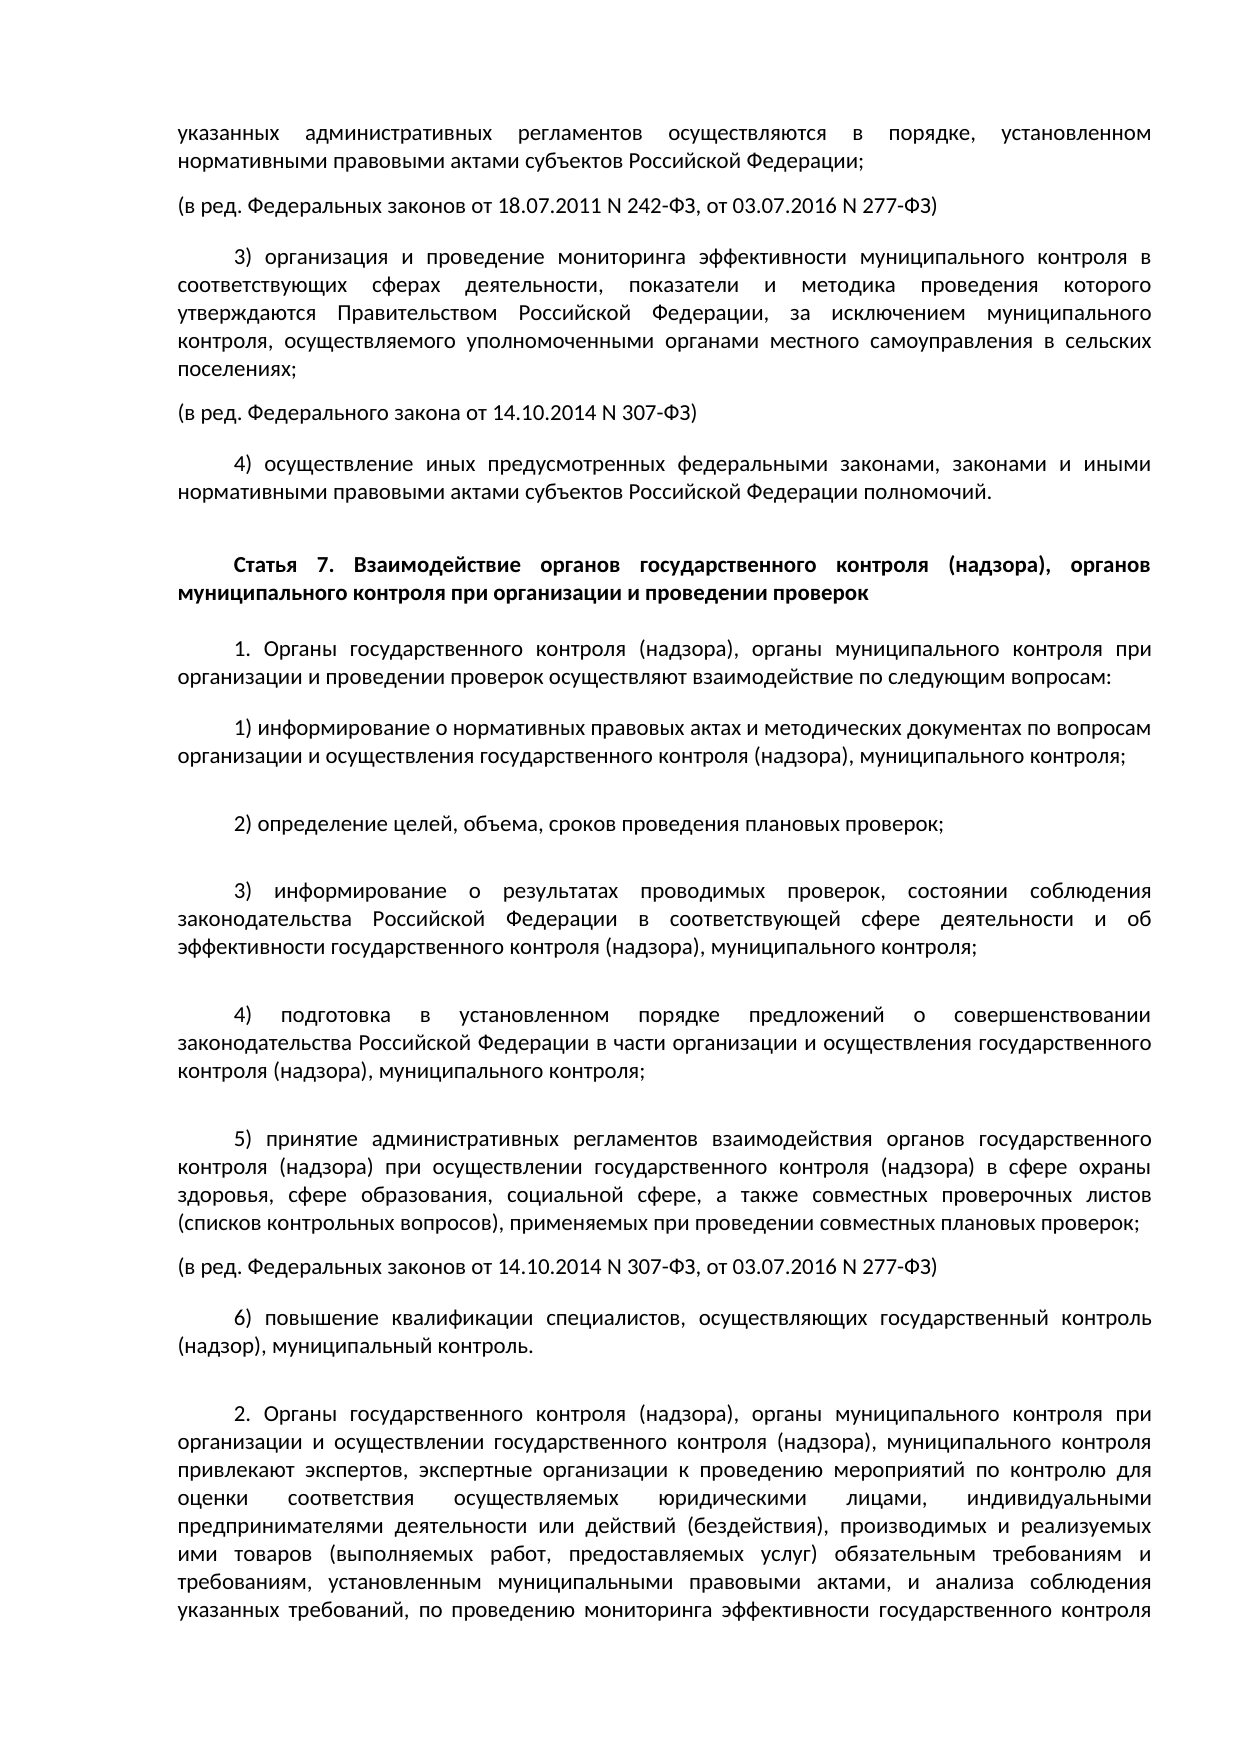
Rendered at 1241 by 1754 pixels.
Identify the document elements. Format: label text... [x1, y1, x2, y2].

text указанных административных регламентов осуществляются в порядке, установленном нормативными правовыми актами субъектов Российской Федерации; [177, 118, 1152, 174]
text (в ред. Федеральных законов от 18.07.2011 N 242-ФЗ, от 03.07.2016 N 277-ФЗ) [177, 191, 1152, 219]
text 4) подготовка в установленном порядке предложений о совершенствовании законодательства Российской Федерации в части организации и осуществления государственного контроля (надзора), муниципального контроля; [177, 1000, 1152, 1084]
text 1. Органы государственного контроля (надзора), органы муниципального контроля при организации и проведении проверок осуществляют взаимодействие по следующим вопросам: [177, 634, 1152, 690]
text 4) осуществление иных предусмотренных федеральными законами, законами и иными нормативными правовыми актами субъектов Российской Федерации полномочий. [177, 449, 1152, 506]
text (в ред. Федеральных законов от 14.10.2014 N 307-ФЗ, от 03.07.2016 N 277-ФЗ) [177, 1252, 1152, 1281]
text 5) принятие административных регламентов взаимодействия органов государственного контроля (надзора) при осуществлении государственного контроля (надзора) в сфере охраны здоровья, сфере образования, социальной сфере, а также совместных проверочных листов (списков контрольных вопросов), применяемых при проведении совместных плановых проверок; [177, 1124, 1152, 1236]
text 3) информирование о результатах проводимых проверок, состоянии соблюдения законодательства Российской Федерации в соответствующей сфере деятельности и об эффективности государственного контроля (надзора), муниципального контроля; [177, 876, 1152, 961]
text 6) повышение квалификации специалистов, осуществляющих государственный контроль (надзор), муниципальный контроль. [177, 1303, 1152, 1359]
text 2) определение целей, объема, сроков проведения плановых проверок; [177, 809, 1152, 837]
text 1) информирование о нормативных правовых актах и методических документах по вопросам организации и осуществления государственного контроля (надзора), муниципального контроля; [177, 713, 1152, 769]
text 2. Органы государственного контроля (надзора), органы муниципального контроля при организации и осуществлении государственного контроля (надзора), муниципального контроля привлекают экспертов, экспертные организации к проведению мероприятий по контролю для оценки соответствия осуществляемых юридическими лицами, индивидуальными предпринимателями деятельности или действий (бездействия), производимых и реализуемых ими товаров (выполняемых работ, предоставляемых услуг) обязательным требованиям и требованиям, установленным муниципальными правовыми актами, и анализа соблюдения указанных требований, по проведению мониторинга эффективности государственного контроля [177, 1399, 1152, 1623]
title Статья 7. Взаимодействие органов государственного контроля (надзора), органов муниципального контроля при организации и проведении проверок [177, 550, 1152, 606]
text (в ред. Федерального закона от 14.10.2014 N 307-ФЗ) [177, 398, 1152, 427]
text 3) организация и проведение мониторинга эффективности муниципального контроля в соответствующих сферах деятельности, показатели и методика проведения которого утверждаются Правительством Российской Федерации, за исключением муниципального контроля, осуществляемого уполномоченными органами местного самоуправления в сельских поселениях; [177, 242, 1152, 382]
